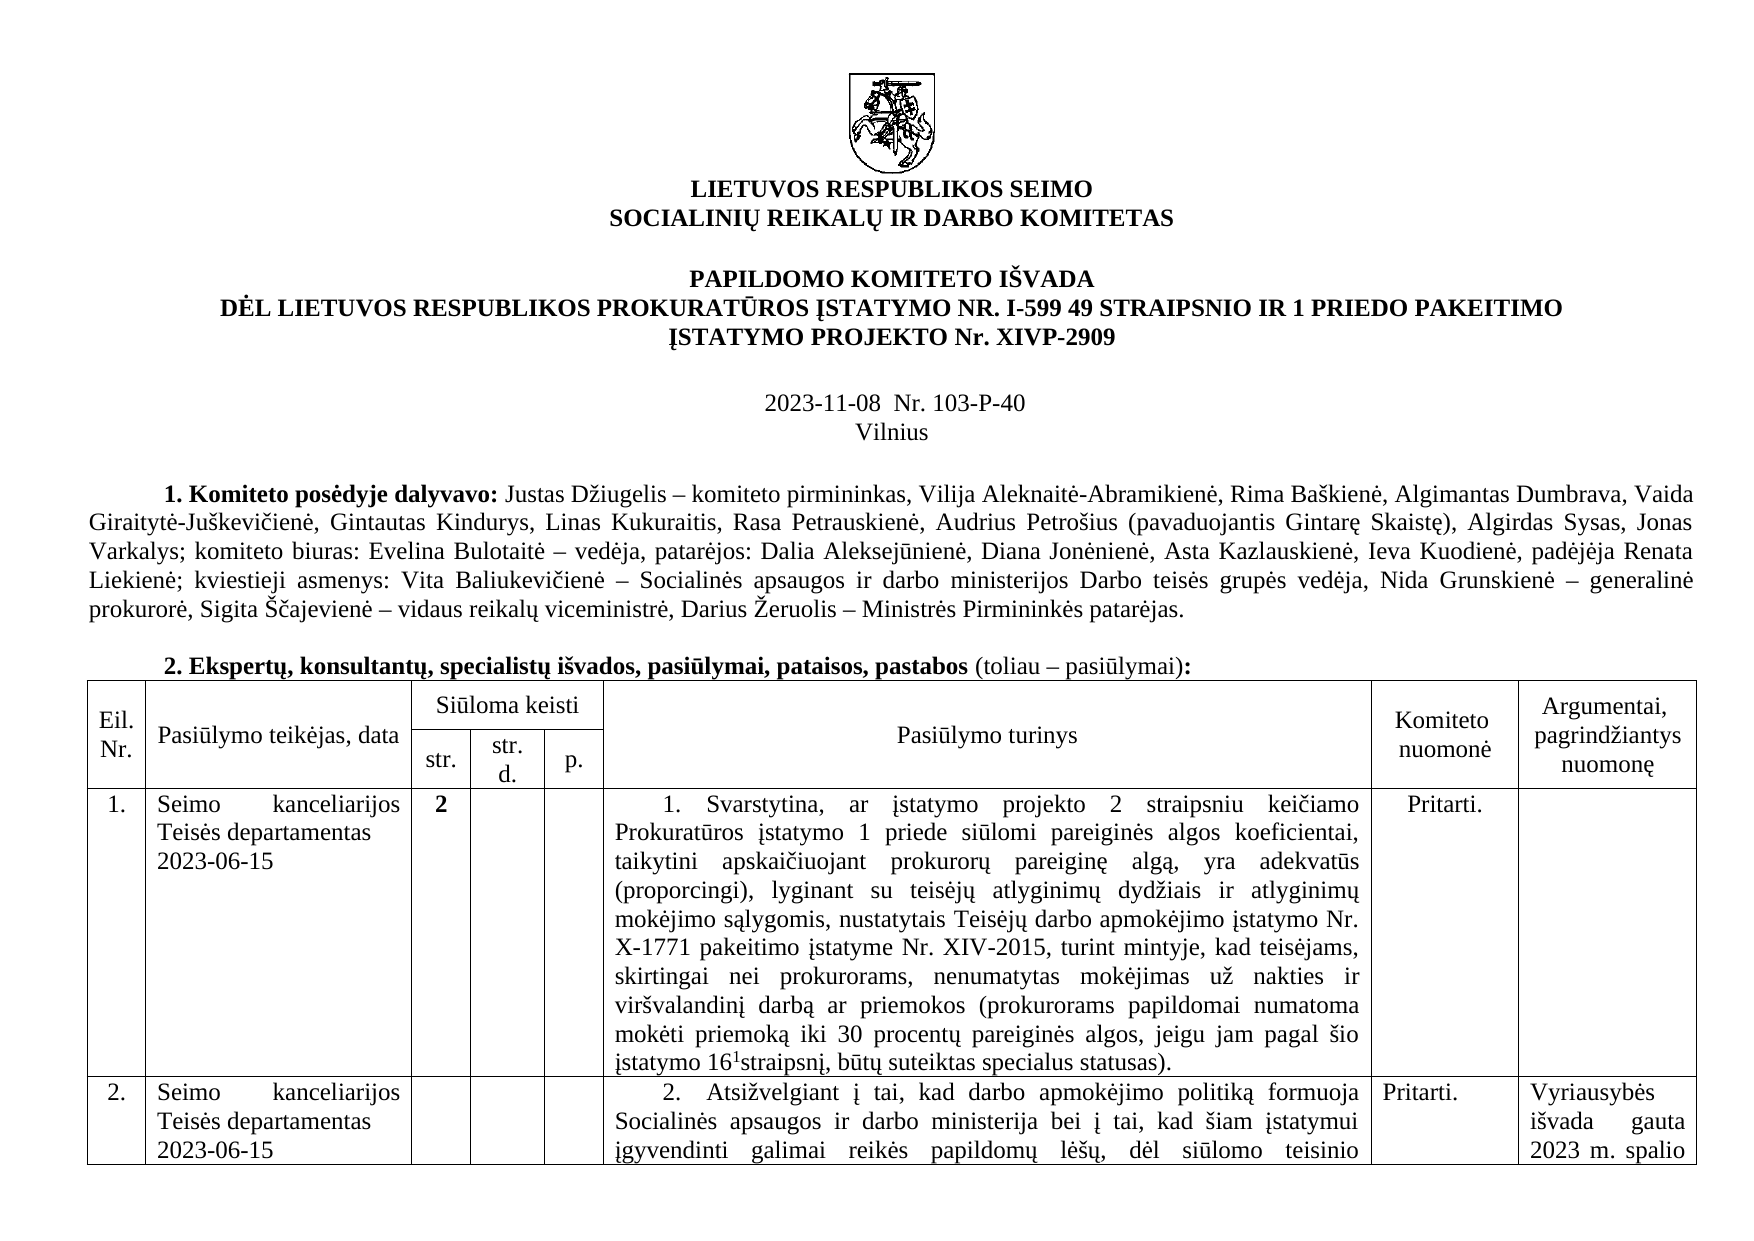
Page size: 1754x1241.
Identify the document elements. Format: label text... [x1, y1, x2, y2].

table_cell [545, 789, 603, 1076]
table_cell Seimo kanceliarijos Teisės departamentas 2023-06-15 [146, 1077, 411, 1163]
table_cell [412, 1077, 470, 1163]
table_header Pasiūlymo teikėjas, data [146, 681, 411, 788]
table_cell [545, 1077, 603, 1163]
text DĖL LIETUVOS RESPUBLIKOS PROKURATŪROS ĮSTATYMO NR. I-599 49 STRAIPSNIO IR 1 PRIEDO PAKEITIMO [89, 293, 1695, 322]
table_cell [471, 789, 544, 1076]
table_cell Vyriausybės išvada gauta 2023 m. spalio [1519, 1077, 1696, 1163]
table_header Argumentai, pagrindžiantys nuomonę [1519, 681, 1696, 788]
table_cell Seimo kanceliarijos Teisės departamentas 2023-06-15 [146, 789, 411, 1076]
table_cell 1. Svarstytina, ar įstatymo projekto 2 straipsniu keičiamo Prokuratūros įstatymo 1 priede siūlomi pareiginės algos koeficientai, taikytini apskaičiuojant prokurorų pareiginę algą, yra adekvatūs (proporcingi), lyginant su teisėjų atlyginimų dydžiais ir atlyginimų mokėjimo sąlygomis, nustatytais Teisėjų darbo apmokėjimo įstatymo Nr. X-1771 pakeitimo įstatyme Nr. XIV-2015, turint mintyje, kad teisėjams, skirtingai nei prokurorams, nenumatytas mokėjimas už nakties ir viršvalandinį darbą ar priemokos (prokurorams papildomai numatoma mokėti priemoką iki 30 procentų pareiginės algos, jeigu jam pagal šio įstatymo 161straipsnį, būtų suteiktas specialus statusas). [604, 789, 1371, 1076]
table_header Siūloma keisti [412, 681, 603, 729]
table_cell [1519, 789, 1696, 1076]
text 1. Komiteto posėdyje dalyvavo: Justas Džiugelis – komiteto pirmininkas, Vilija Aleknaitė-Abramikienė, Rima Baškienė, Algimantas Dumbrava, Vaida Giraitytė-Juškevičienė, Gintautas Kindurys, Linas Kukuraitis, Rasa Petrauskienė, Audrius Petrošius (pavaduojantis Gintarę Skaistę), Algirdas Sysas, Jonas Varkalys; komiteto biuras: Evelina Bulotaitė – vedėja, patarėjos: Dalia Aleksejūnienė, Diana Jonėnienė, Asta Kazlauskienė, Ieva Kuodienė, padėjėja Renata Liekienė; kviestieji asmenys: Vita Baliukevičienė – Socialinės apsaugos ir darbo ministerijos Darbo teisės grupės vedėja, Nida Grunskienė – generalinė prokurorė, Sigita Ščajevienė – vidaus reikalų viceministrė, Darius Žeruolis – Ministrės Pirmininkės patarėjas. [89, 479, 1695, 622]
table_cell str. d. [471, 730, 544, 788]
text LIETUVOS RESPUBLIKOS SEIMO [89, 174, 1695, 203]
table_cell Pritarti. [1372, 1077, 1518, 1163]
text Vilnius [89, 417, 1695, 446]
table_cell str. [412, 730, 470, 788]
subtitle 2. Ekspertų, konsultantų, specialistų išvados, pasiūlymai, pataisos, pastabos (toliau – pasiūlymai): [89, 651, 1695, 680]
text 2023-11-08 Nr. 103-P-40 [89, 388, 1695, 417]
table_header Komiteto nuomonė [1372, 681, 1518, 788]
table_cell 1. [88, 789, 145, 1076]
table_cell p. [545, 730, 603, 788]
text ĮSTATYMO PROJEKTO Nr. XIVP-2909 [89, 322, 1695, 351]
table_cell 2. [88, 1077, 145, 1163]
table_cell [471, 1077, 544, 1163]
table_cell 2. Atsižvelgiant į tai, kad darbo apmokėjimo politiką formuoja Socialinės apsaugos ir darbo ministerija bei į tai, kad šiam įstatymui įgyvendinti galimai reikės papildomų lėšų, dėl siūlomo teisinio [604, 1077, 1371, 1163]
table_cell Pritarti. [1372, 789, 1518, 1076]
table_header Pasiūlymo turinys [604, 681, 1371, 788]
table_cell 2 [412, 789, 470, 1076]
text Socialinių reikalų ir darbo komitetas [89, 203, 1695, 231]
text PAPILDOMO KOMITETO IŠVADA [89, 264, 1695, 293]
table_header Eil. Nr. [88, 681, 145, 788]
